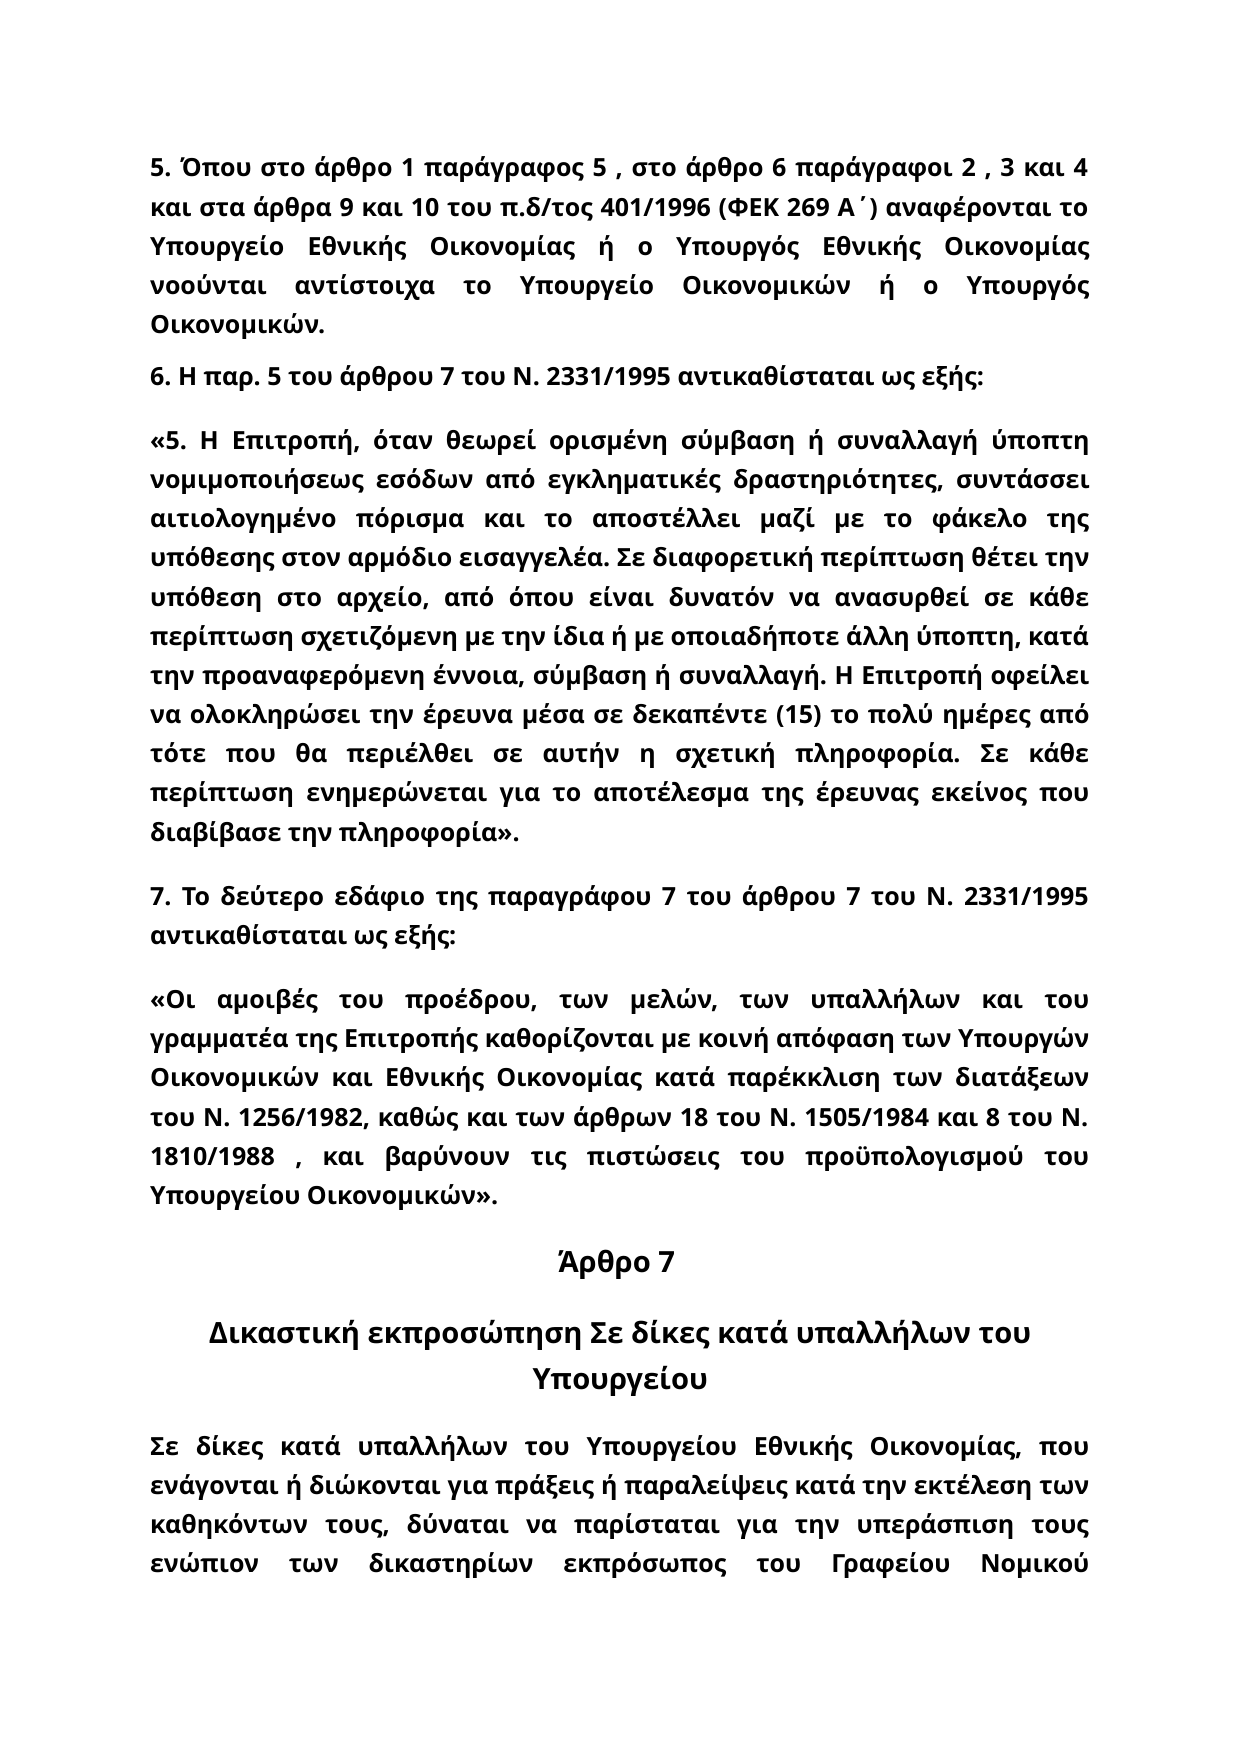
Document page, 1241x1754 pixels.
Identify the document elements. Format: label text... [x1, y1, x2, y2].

subtitle Δικαστική εκπροσώπηση Σε δίκες κατά υπαλλήλων του Υπουργείου [150, 1312, 1090, 1398]
subtitle Άρθρο 7 [150, 1242, 1090, 1281]
text «5. Η Επιτροπή, όταν θεωρεί ορισμένη σύμβαση ή συναλλαγή ύποπτη νομιμοποιήσεως εσόδων από εγκληματικές δραστηριότητες, συντάσσει αιτιολογημένο πόρισμα και το αποστέλλει μαζί με το φάκελο της υπόθεσης στον αρμόδιο εισαγγελέα. Σε διαφορετική περίπτωση θέτει την υπόθεση στο αρχείο, από όπου είναι δυνατόν να ανασυρθεί σε κάθε περίπτωση σχετιζόμενη με την ίδια ή με οποιαδήποτε άλλη ύποπτη, κατά την προαναφερόμενη έννοια, σύμβαση ή συναλλαγή. Η Επιτροπή οφείλει να ολοκληρώσει την έρευνα μέσα σε δεκαπέντε (15) το πολύ ημέρες από τότε που θα περιέλθει σε αυτήν η σχετική πληροφορία. Σε κάθε περίπτωση ενημερώνεται για το αποτέλεσμα της έρευνας εκείνος που διαβίβασε την πληροφορία». [150, 422, 1090, 848]
text 5. Όπου στο άρθρο 1 παράγραφος 5 , στο άρθρο 6 παράγραφοι 2 , 3 και 4 και στα άρθρα 9 και 10 του π.δ/τος 401/1996 (ΦΕΚ 269 Α΄) αναφέρονται το Υπουργείο Εθνικής Οικονομίας ή ο Υπουργός Εθνικής Οικονομίας νοούνται αντίστοιχα το Υπουργείο Οικονομικών ή ο Υπουργός Οικονομικών. [150, 150, 1090, 341]
text 7. Το δεύτερο εδάφιο της παραγράφου 7 του άρθρου 7 του Ν. 2331/1995 αντικαθίσταται ως εξής: [150, 878, 1090, 952]
text «Οι αμοιβές του προέδρου, των μελών, των υπαλλήλων και του γραμματέα της Επιτροπής καθορίζονται με κοινή απόφαση των Υπουργών Οικονομικών και Εθνικής Οικονομίας κατά παρέκκλιση των διατάξεων του Ν. 1256/1982, καθώς και των άρθρων 18 του Ν. 1505/1984 και 8 του Ν. 1810/1988 , και βαρύνουν τις πιστώσεις του προϋπολογισμού του Υπουργείου Οικονομικών». [150, 982, 1090, 1212]
text Σε δίκες κατά υπαλλήλων του Υπουργείου Εθνικής Οικονομίας, που ενάγονται ή διώκονται για πράξεις ή παραλείψεις κατά την εκτέλεση των καθηκόντων τους, δύναται να παρίσταται για την υπεράσπιση τους ενώπιον των δικαστηρίων εκπρόσωπος του Γραφείου Νομικού [150, 1428, 1090, 1580]
text 6. Η παρ. 5 του άρθρου 7 του Ν. 2331/1995 αντικαθίσταται ως εξής: [150, 358, 1090, 392]
